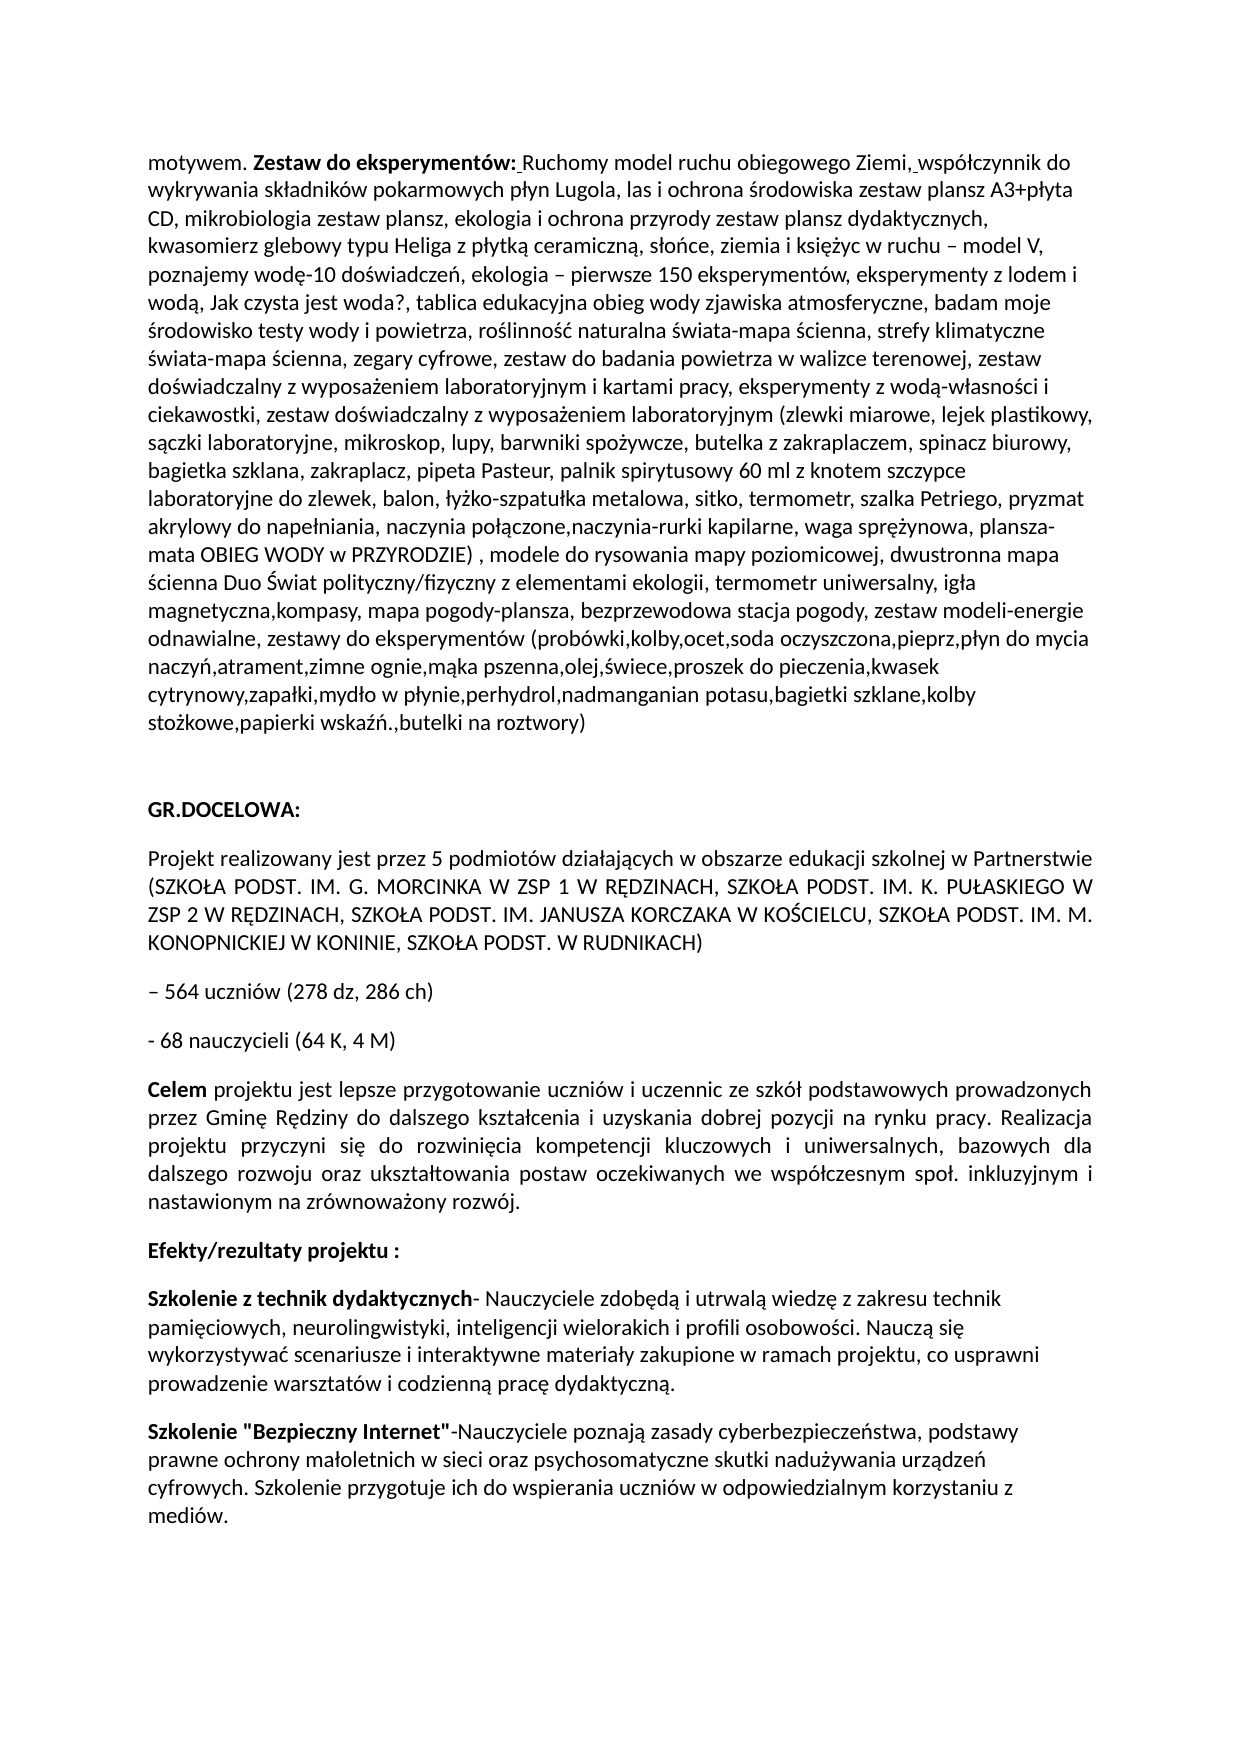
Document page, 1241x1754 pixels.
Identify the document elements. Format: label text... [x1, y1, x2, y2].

text Szkolenie z technik dydaktycznych- Nauczyciele zdobędą i utrwalą wiedzę z zakresu technik pamięciowych, neurolingwistyki, inteligencji wielorakich i profili osobowości. Nauczą się wykorzystywać scenariusze i interaktywne materiały zakupione w ramach projektu, co usprawni prowadzenie warsztatów i codzienną pracę dydaktyczną. [148, 1284, 1093, 1397]
text Celem projektu jest lepsze przygotowanie uczniów i uczennic ze szkół podstawowych prowadzonych przez Gminę Rędziny do dalszego kształcenia i uzyskania dobrej pozycji na rynku pracy. Realizacja projektu przyczyni się do rozwinięcia kompetencji kluczowych i uniwersalnych, bazowych dla dalszego rozwoju oraz ukształtowania postaw oczekiwanych we współczesnym społ. inkluzyjnym i nastawionym na zrównoważony rozwój. [148, 1075, 1093, 1215]
text - 68 nauczycieli (64 K, 4 M) [148, 1026, 1093, 1054]
text GR.DOCELOWA: [148, 795, 1093, 823]
text Efekty/rezultaty projektu : [148, 1236, 1093, 1264]
text Szkolenie "Bezpieczny Internet"-Nauczyciele poznają zasady cyberbezpieczeństwa, podstawy prawne ochrony małoletnich w sieci oraz psychosomatyczne skutki nadużywania urządzeń cyfrowych. Szkolenie przygotuje ich do wspierania uczniów w odpowiedzialnym korzystaniu z mediów. [148, 1417, 1093, 1529]
text motywem. Zestaw do eksperymentów: Ruchomy model ruchu obiegowego Ziemi, współczynnik do wykrywania składników pokarmowych płyn Lugola, las i ochrona środowiska zestaw plansz A3+płyta CD, mikrobiologia zestaw plansz, ekologia i ochrona przyrody zestaw plansz dydaktycznych, kwasomierz glebowy typu Heliga z płytką ceramiczną, słońce, ziemia i księżyc w ruchu – model V, poznajemy wodę-10 doświadczeń, ekologia – pierwsze 150 eksperymentów, eksperymenty z lodem i wodą, Jak czysta jest woda?, tablica edukacyjna obieg wody zjawiska atmosferyczne, badam moje środowisko testy wody i powietrza, roślinność naturalna świata-mapa ścienna, strefy klimatyczne świata-mapa ścienna, zegary cyfrowe, zestaw do badania powietrza w walizce terenowej, zestaw doświadczalny z wyposażeniem laboratoryjnym i kartami pracy, eksperymenty z wodą-własności i ciekawostki, zestaw doświadczalny z wyposażeniem laboratoryjnym (zlewki miarowe, lejek plastikowy, sączki laboratoryjne, mikroskop, lupy, barwniki spożywcze, butelka z zakraplaczem, spinacz biurowy, bagietka szklana, zakraplacz, pipeta Pasteur, palnik spirytusowy 60 ml z knotem szczypce laboratoryjne do zlewek, balon, łyżko-szpatułka metalowa, sitko, termometr, szalka Petriego, pryzmat akrylowy do napełniania, naczynia połączone,naczynia-rurki kapilarne, waga sprężynowa, plansza-mata OBIEG WODY w PRZYRODZIE) , modele do rysowania mapy poziomicowej, dwustronna mapa ścienna Duo Świat polityczny/fizyczny z elementami ekologii, termometr uniwersalny, igła magnetyczna,kompasy, mapa pogody-plansza, bezprzewodowa stacja pogody, zestaw modeli-energie odnawialne, zestawy do eksperymentów (probówki,kolby,ocet,soda oczyszczona,pieprz,płyn do mycia naczyń,atrament,zimne ognie,mąka pszenna,olej,świece,proszek do pieczenia,kwasek cytrynowy,zapałki,mydło w płynie,perhydrol,nadmanganian potasu,bagietki szklane,kolby stożkowe,papierki wskaźń.,butelki na roztwory) [148, 148, 1093, 736]
text – 564 uczniów (278 dz, 286 ch) [148, 977, 1093, 1005]
text Projekt realizowany jest przez 5 podmiotów działających w obszarze edukacji szkolnej w Partnerstwie (SZKOŁA PODST. IM. G. MORCINKA W ZSP 1 W RĘDZINACH, SZKOŁA PODST. IM. K. PUŁASKIEGO W ZSP 2 W RĘDZINACH, SZKOŁA PODST. IM. JANUSZA KORCZAKA W KOŚCIELCU, SZKOŁA PODST. IM. M. KONOPNICKIEJ W KONINIE, SZKOŁA PODST. W RUDNIKACH) [148, 844, 1093, 956]
